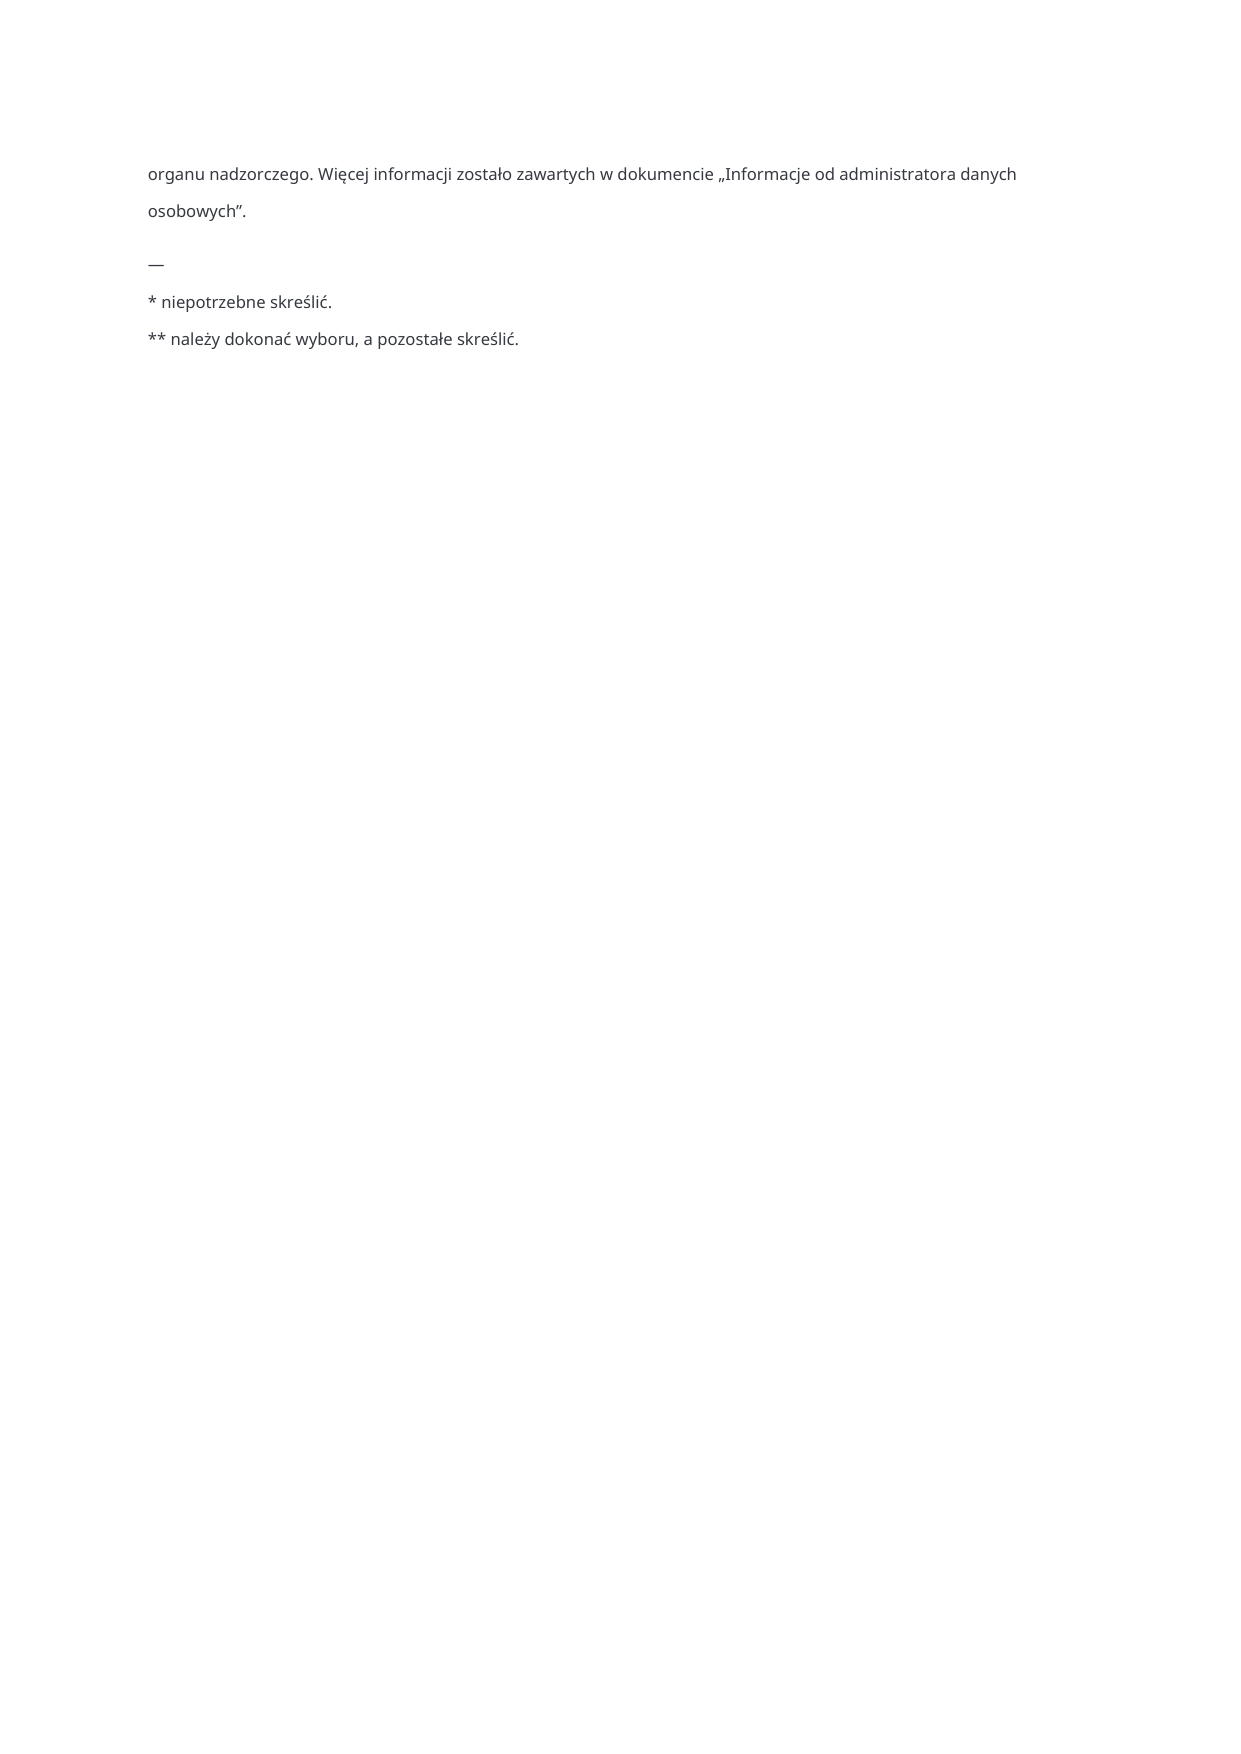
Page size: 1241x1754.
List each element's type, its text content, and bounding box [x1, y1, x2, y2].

text — * niepotrzebne skreślić. ** należy dokonać wyboru, a pozostałe skreślić. [148, 238, 1093, 351]
text organu nadzorczego. Więcej informacji zostało zawartych w dokumencie „Informacje od administratora danych osobowych”. [148, 148, 1093, 223]
